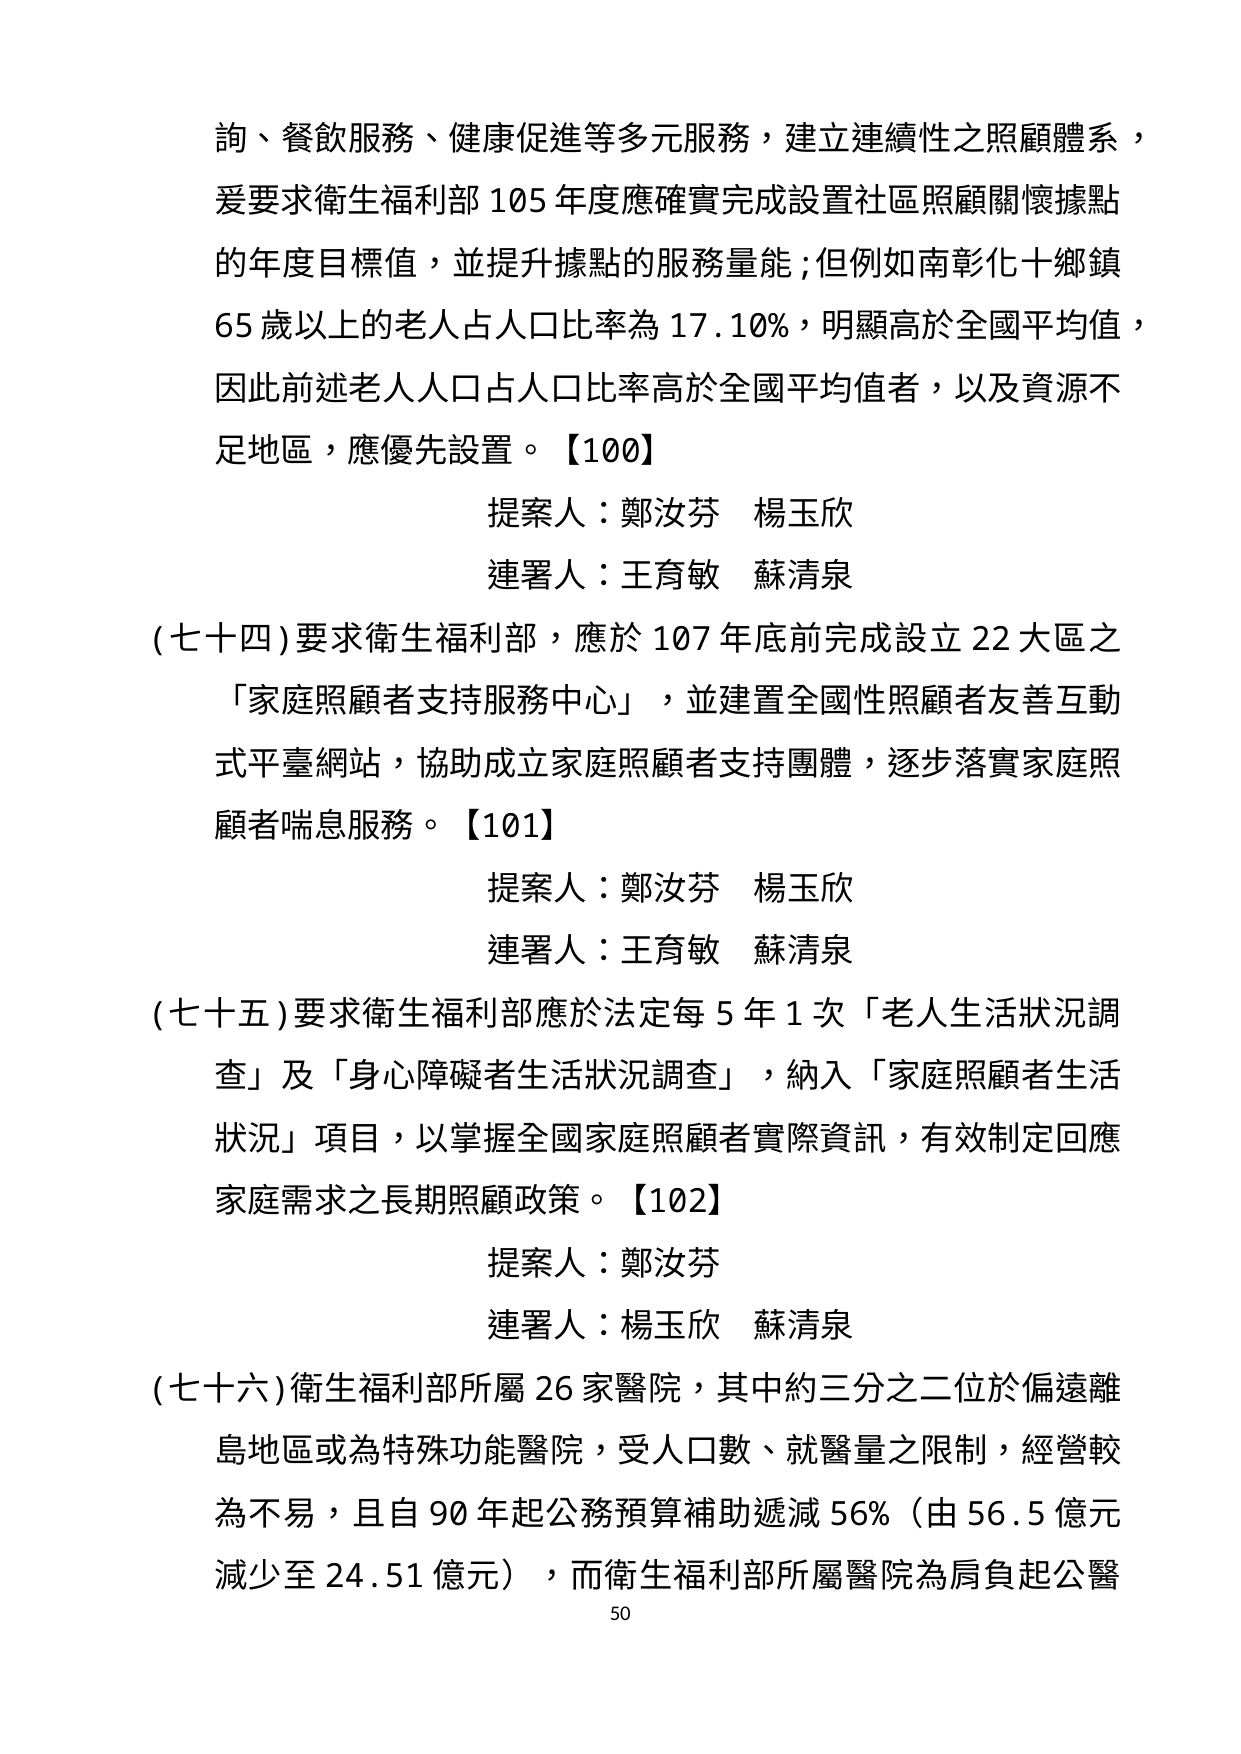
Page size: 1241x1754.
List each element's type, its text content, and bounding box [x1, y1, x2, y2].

text 提案人：鄭汝芬 楊玉欣 [118, 469, 1122, 532]
text 連署人：王育敏 蘇清泉 [118, 907, 1122, 969]
text (七十六)衛生福利部所屬26家醫院，其中約三分之二位於偏遠離島地區或為特殊功能醫院，受人口數、就醫量之限制，經營較為不易，且自90年起公務預算補助遞減56%（由56.5億元減少至24.51億元），而衛生福利部所屬醫院為肩負起公醫 [148, 1344, 1122, 1594]
text 提案人：鄭汝芬 [118, 1219, 1122, 1282]
text 提案人：鄭汝芬 楊玉欣 [118, 844, 1122, 907]
text (七十五)要求衛生福利部應於法定每5年1次「老人生活狀況調查」及「身心障礙者生活狀況調查」，納入「家庭照顧者生活狀況」項目，以掌握全國家庭照顧者實際資訊，有效制定回應家庭需求之長期照顧政策。【102】 [148, 969, 1122, 1219]
text 連署人：王育敏 蘇清泉 [118, 532, 1122, 594]
text 連署人：楊玉欣 蘇清泉 [118, 1282, 1122, 1344]
text (七十三)為結合在地資源，由在地提供老人關懷訪視、電話問安諮詢、餐飲服務、健康促進等多元服務，建立連續性之照顧體系，爰要求衛生福利部105年度應確實完成設置社區照顧關懷據點的年度目標值，並提升據點的服務量能;但例如南彰化十鄉鎮65歲以上的老人占人口比率為17.10%，明顯高於全國平均值，因此前述老人人口占人口比率高於全國平均值者，以及資源不足地區，應優先設置。【100】 [148, 94, 1122, 469]
text (七十四)要求衛生福利部，應於107年底前完成設立22大區之「家庭照顧者支持服務中心」，並建置全國性照顧者友善互動式平臺網站，協助成立家庭照顧者支持團體，逐步落實家庭照顧者喘息服務。【101】 [148, 594, 1122, 844]
